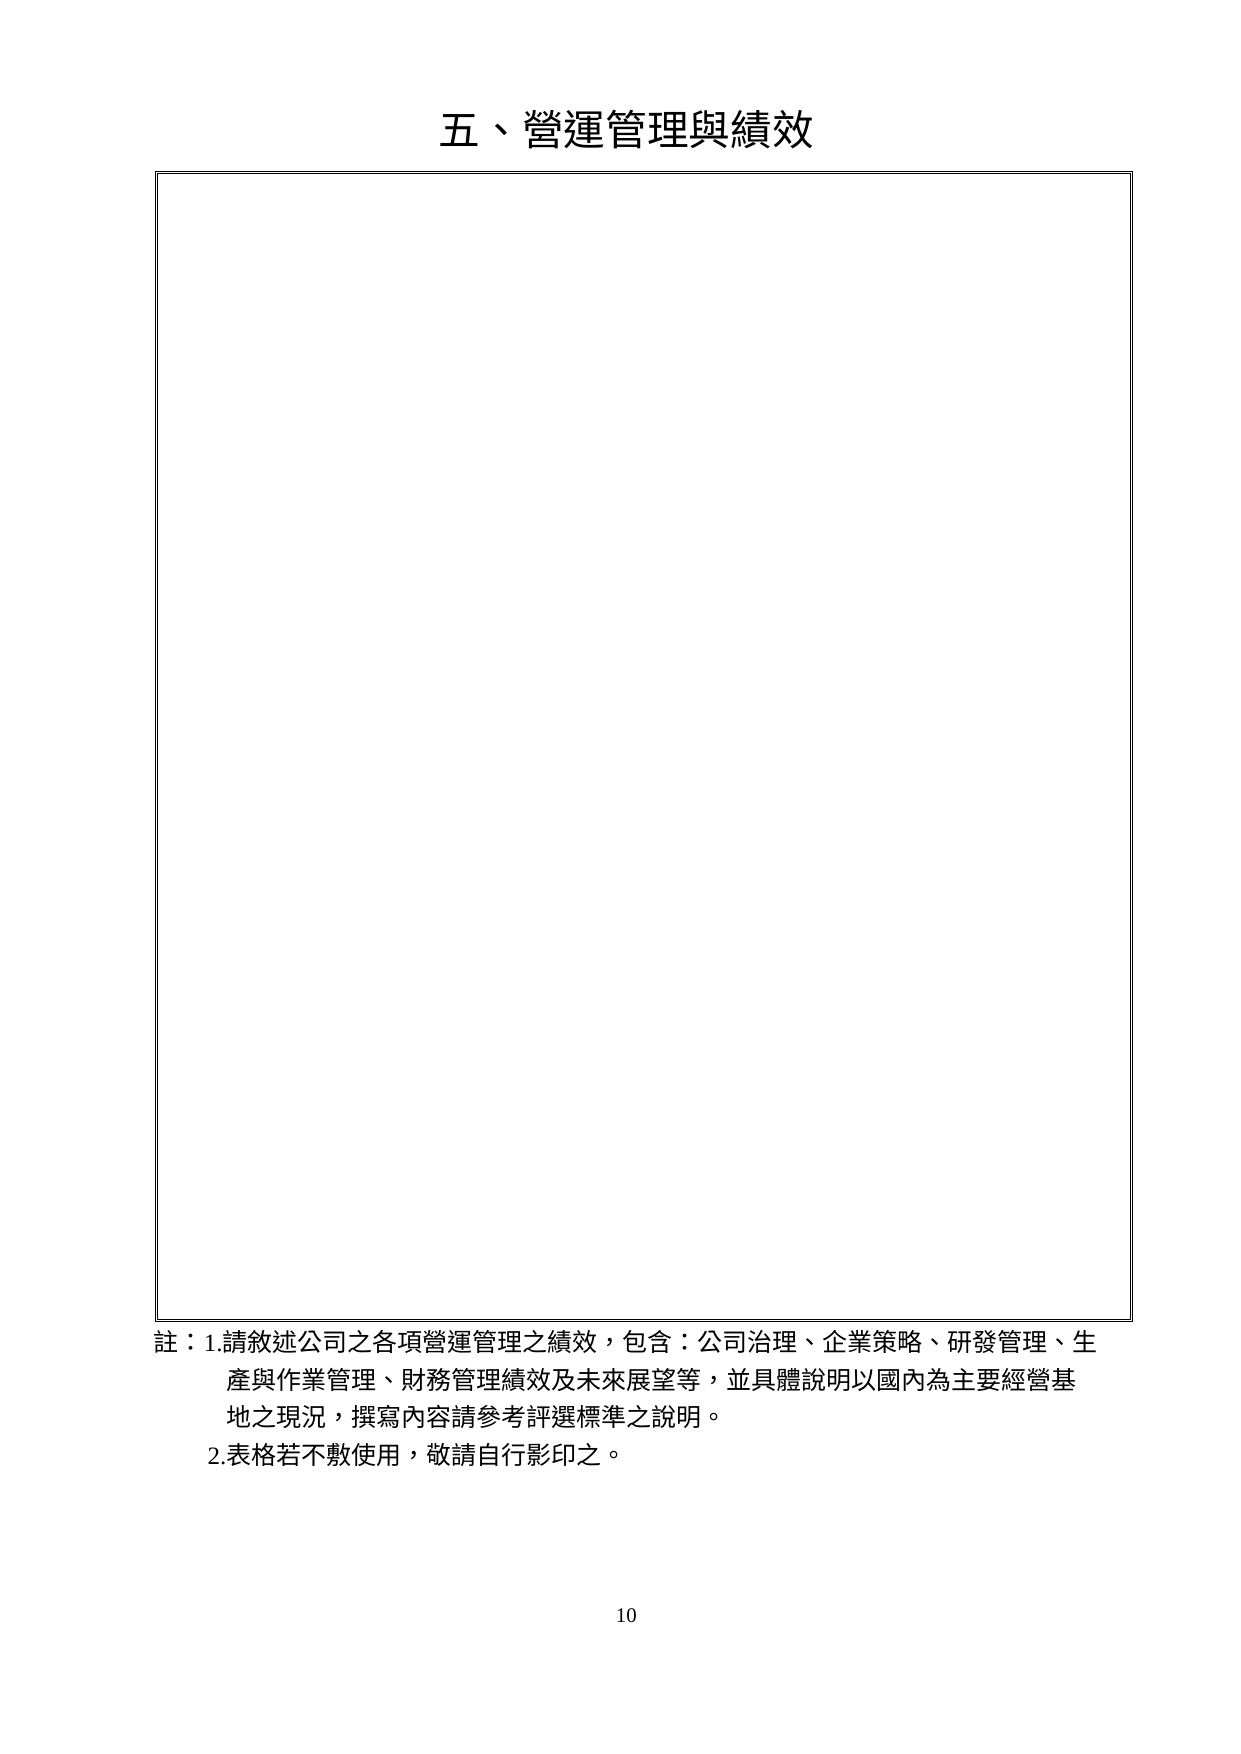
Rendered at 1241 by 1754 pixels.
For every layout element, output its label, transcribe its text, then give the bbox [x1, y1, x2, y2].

text 五、營運管理與績效 [153, 96, 1098, 158]
text 註：1.請敘述公司之各項營運管理之績效，包含：公司治理、企業策略、研發管理、生產與作業管理、財務管理績效及未來展望等，並具體說明以國內為主要經營基地之現況，撰寫內容請參考評選標準之說明。 [153, 1322, 1098, 1434]
text 2.表格若不敷使用，敬請自行影印之。 [207, 1434, 1098, 1472]
table_header [158, 174, 1130, 1319]
